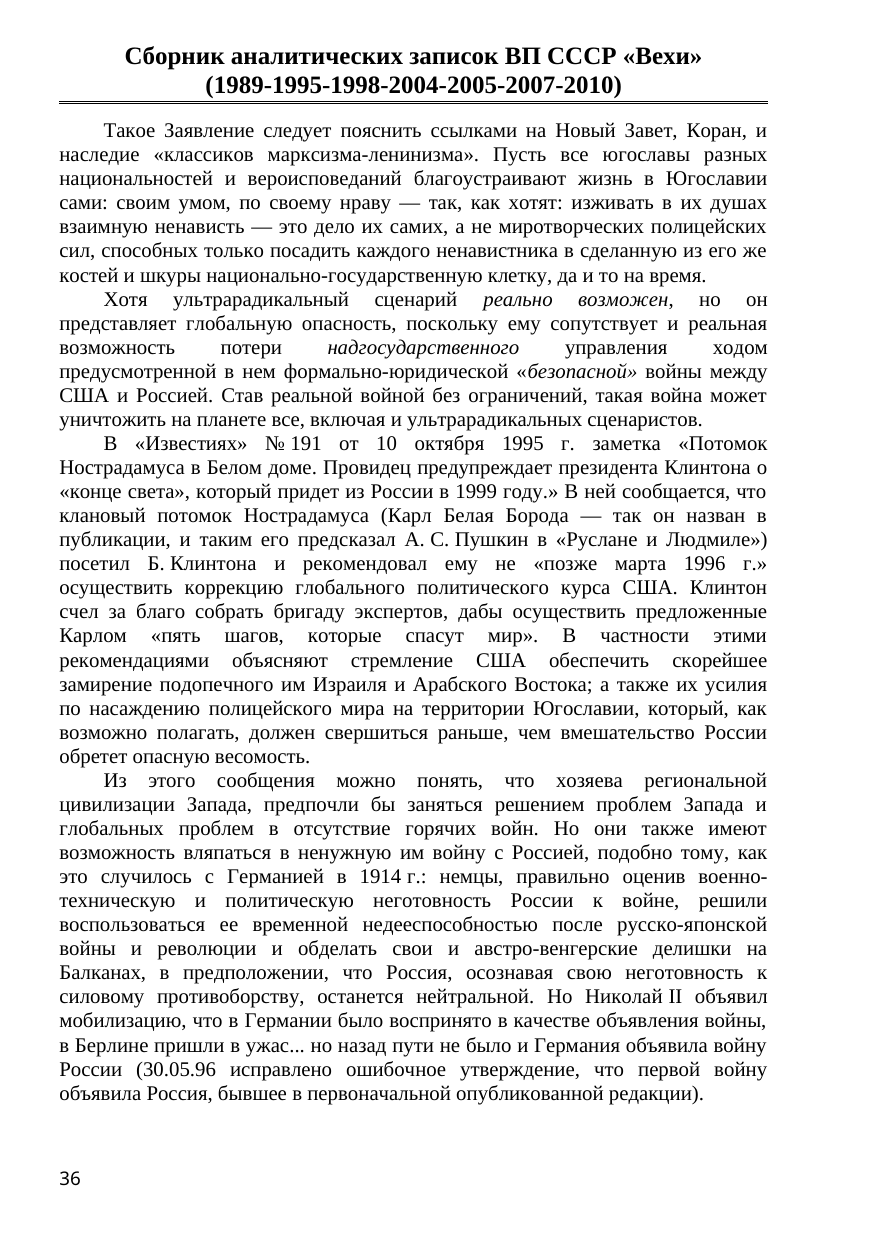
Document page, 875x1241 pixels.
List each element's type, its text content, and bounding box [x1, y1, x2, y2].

text Такое Заявление следует пояснить ссылками на Новый Завет, Коран, и наследие «классиков марксизма-ленинизма». Пусть все югославы разных национальностей и вероисповеданий благоустраивают жизнь в Югославии сами: своим умом, по своему нраву — так, как хотят: изживать в их душах взаимную ненависть — это дело их самих, а не миротворческих полицейских сил, способных только посадить каждого ненавистника в сделанную из его же костей и шкуры национально-государственную клетку, да и то на время. [59, 118, 768, 287]
text Из этого сообщения можно понять, что хозяева региональной цивилизации Запада, предпочли бы заняться решением проблем Запада и глобальных проблем в отсутствие горячих войн. Но они также имеют возможность вляпаться в ненужную им войну с Россией, подобно тому, как это случилось с Германией в 1914 г.: немцы, правильно оценив военно-техническую и политическую неготовность России к войне, решили воспользоваться ее временной недееспособностью после русско-японской войны и революции и обделать свои и австро-венгерские делишки на Балканах, в предположении, что Россия, осознавая свою неготовность к силовому противоборству, останется нейтральной. Но Николай II объявил мобилизацию, что в Германии было воспринято в качестве объявления войны, в Берлине пришли в ужас... но назад пути не было и Германия объявила войну России (30.05.96 исправлено ошибочное утверждение, что первой войну объявила Россия, бывшее в первоначальной опубликованной редакции). [59, 768, 768, 1105]
text Хотя ультрарадикальный сценарий реально возможен, но он представляет глобальную опасность, поскольку ему сопутствует и реальная возможность потери надгосударственного управления ходом предусмотренной в нем формально-юридической «безопасной» войны между США и Россией. Став реальной войной без ограничений, такая война может уничтожить на планете все, включая и ультрарадикальных сценаристов. [59, 287, 768, 431]
text В «Известиях» № 191 от 10 октября 1995 г. заметка «Потомок Нострадамуса в Белом доме. Провидец предупреждает президента Клинтона о «конце света», который придет из России в 1999 году.» В ней сообщается, что клановый потомок Нострадамуса (Карл Белая Борода — так он назван в публикации, и таким его предсказал А. С. Пушкин в «Руслане и Людмиле») посетил Б. Клинтона и рекомендовал ему не «позже марта 1996 г.» осуществить коррекцию глобального политического курса США. Клинтон счел за благо собрать бригаду экспертов, дабы осуществить предложенные Карлом «пять шагов, которые спасут мир». В частности этими рекомендациями объясняют стремление США обеспечить скорейшее замирение подопечного им Израиля и Арабского Востока; а также их усилия по насаждению полицейского мира на территории Югославии, который, как возможно полагать, должен свершиться раньше, чем вмешательство России обретет опасную весомость. [59, 431, 768, 768]
